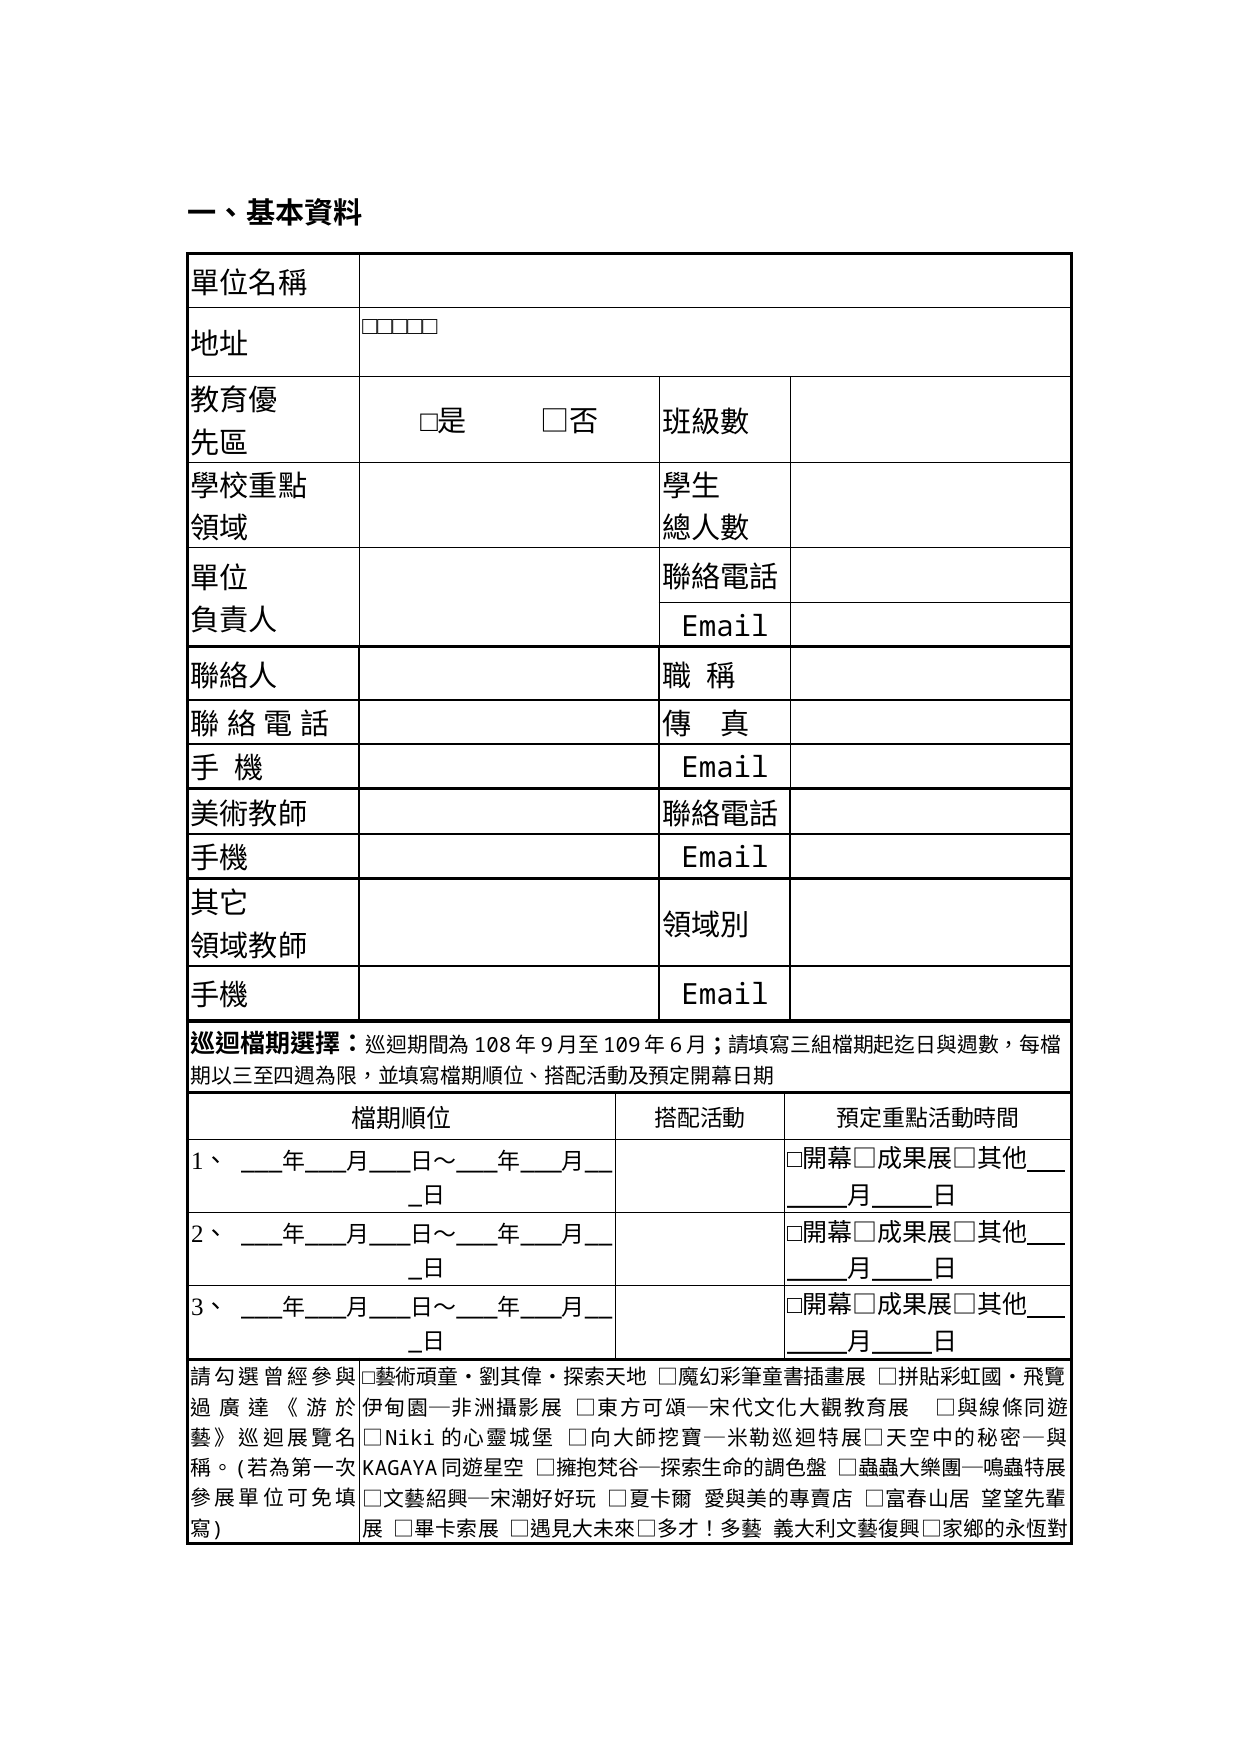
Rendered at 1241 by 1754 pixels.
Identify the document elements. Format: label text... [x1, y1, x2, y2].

table_cell 聯絡電話 [660, 790, 789, 832]
table_cell 手機 [189, 967, 358, 1019]
table_cell 聯絡電話 [660, 548, 790, 602]
table_cell [791, 745, 1070, 787]
table_cell [791, 880, 1070, 964]
table_cell [791, 603, 1070, 645]
table_cell □藝術頑童‧劉其偉‧探索天地 □魔幻彩筆童書插畫展 □拼貼彩虹國‧飛覽伊甸園─非洲攝影展 □東方可頌─宋代文化大觀教育展 □與線條同遊□Niki的心靈城堡 □向大師挖寶─米勒巡迴特展□天空中的秘密─與KAGAYA同遊星空 □擁抱梵谷─探索生命的調色盤 □蟲蟲大樂團─鳴蟲特展 □文藝紹興─宋潮好好玩 □夏卡爾 愛與美的專賣店 □富春山居 望望先輩展 □畢卡索展 □遇見大未來□多才！多藝 義大利文藝復興□家鄉的永恆對 [360, 1361, 1070, 1542]
table_cell [360, 548, 659, 645]
table_cell [616, 1286, 784, 1357]
table_cell □開幕□成果展□其他 ____月____日 [785, 1213, 1070, 1284]
table_cell 地址 [189, 308, 359, 376]
table_cell [360, 967, 658, 1019]
table_cell □□□□□ [360, 308, 1070, 376]
table_cell [791, 701, 1070, 743]
table_cell 請勾選曾經參與過廣達《游於藝》巡迴展覽名稱。(若為第一次參展單位可免填寫) [189, 1361, 359, 1542]
table_cell [360, 701, 658, 743]
table_cell [791, 377, 1070, 462]
table_cell [616, 1213, 784, 1284]
table_cell [791, 548, 1070, 602]
table_cell [360, 745, 658, 787]
table_cell [791, 648, 1070, 699]
table_cell 領域別 [660, 880, 789, 964]
table_cell 聯絡人 [189, 648, 358, 699]
table_cell 手 機 [189, 745, 358, 787]
text 一、基本資料 [187, 189, 1053, 232]
table_cell Email [660, 967, 789, 1019]
table_cell ___年___月___日～___年___月___日 [189, 1286, 615, 1357]
table_cell 聯絡電話 [189, 701, 358, 743]
table_header [360, 255, 1070, 307]
table_cell ___年___月___日～___年___月___日 [189, 1213, 615, 1284]
table_cell [360, 880, 658, 964]
table_cell [791, 463, 1070, 547]
table_cell [791, 967, 1070, 1019]
table_cell 手機 [189, 835, 358, 877]
table_cell [360, 648, 658, 699]
table_cell [791, 790, 1070, 832]
table_cell 傳 真 [660, 701, 790, 743]
table_cell 巡迴檔期選擇：巡迴期間為108年9月至109年6月；請填寫三組檔期起迄日與週數，每檔期以三至四週為限，並填寫檔期順位、搭配活動及預定開幕日期 [189, 1023, 1070, 1091]
table_cell [360, 790, 658, 832]
table_cell Email [660, 603, 790, 645]
table_cell 預定重點活動時間 [785, 1094, 1070, 1138]
table_cell 班級數 [660, 377, 790, 462]
table_cell 學生 總人數 [660, 463, 790, 547]
table_cell Email [660, 835, 789, 877]
table_cell 其它 領域教師 [189, 880, 358, 964]
table_cell [360, 835, 658, 877]
table_cell 美術教師 [189, 790, 358, 832]
table_cell 搭配活動 [616, 1094, 784, 1138]
table_cell [791, 835, 1070, 877]
table_cell □開幕□成果展□其他 ____月____日 [785, 1286, 1070, 1357]
table_cell 單位 負責人 [189, 548, 359, 645]
table_cell Email [660, 745, 790, 787]
table_cell [360, 463, 659, 547]
table_cell 檔期順位 [189, 1094, 615, 1138]
table_header 單位名稱 [189, 255, 359, 307]
table_cell ___年___月___日～___年___月___日 [189, 1140, 615, 1211]
table_cell 職 稱 [660, 648, 790, 699]
table_cell □開幕□成果展□其他 ____月____日 [785, 1140, 1070, 1211]
table_cell 教育優 先區 [189, 377, 359, 462]
table_cell 學校重點 領域 [189, 463, 359, 547]
table_cell □是 □否 [360, 377, 659, 462]
table_cell [616, 1140, 784, 1211]
